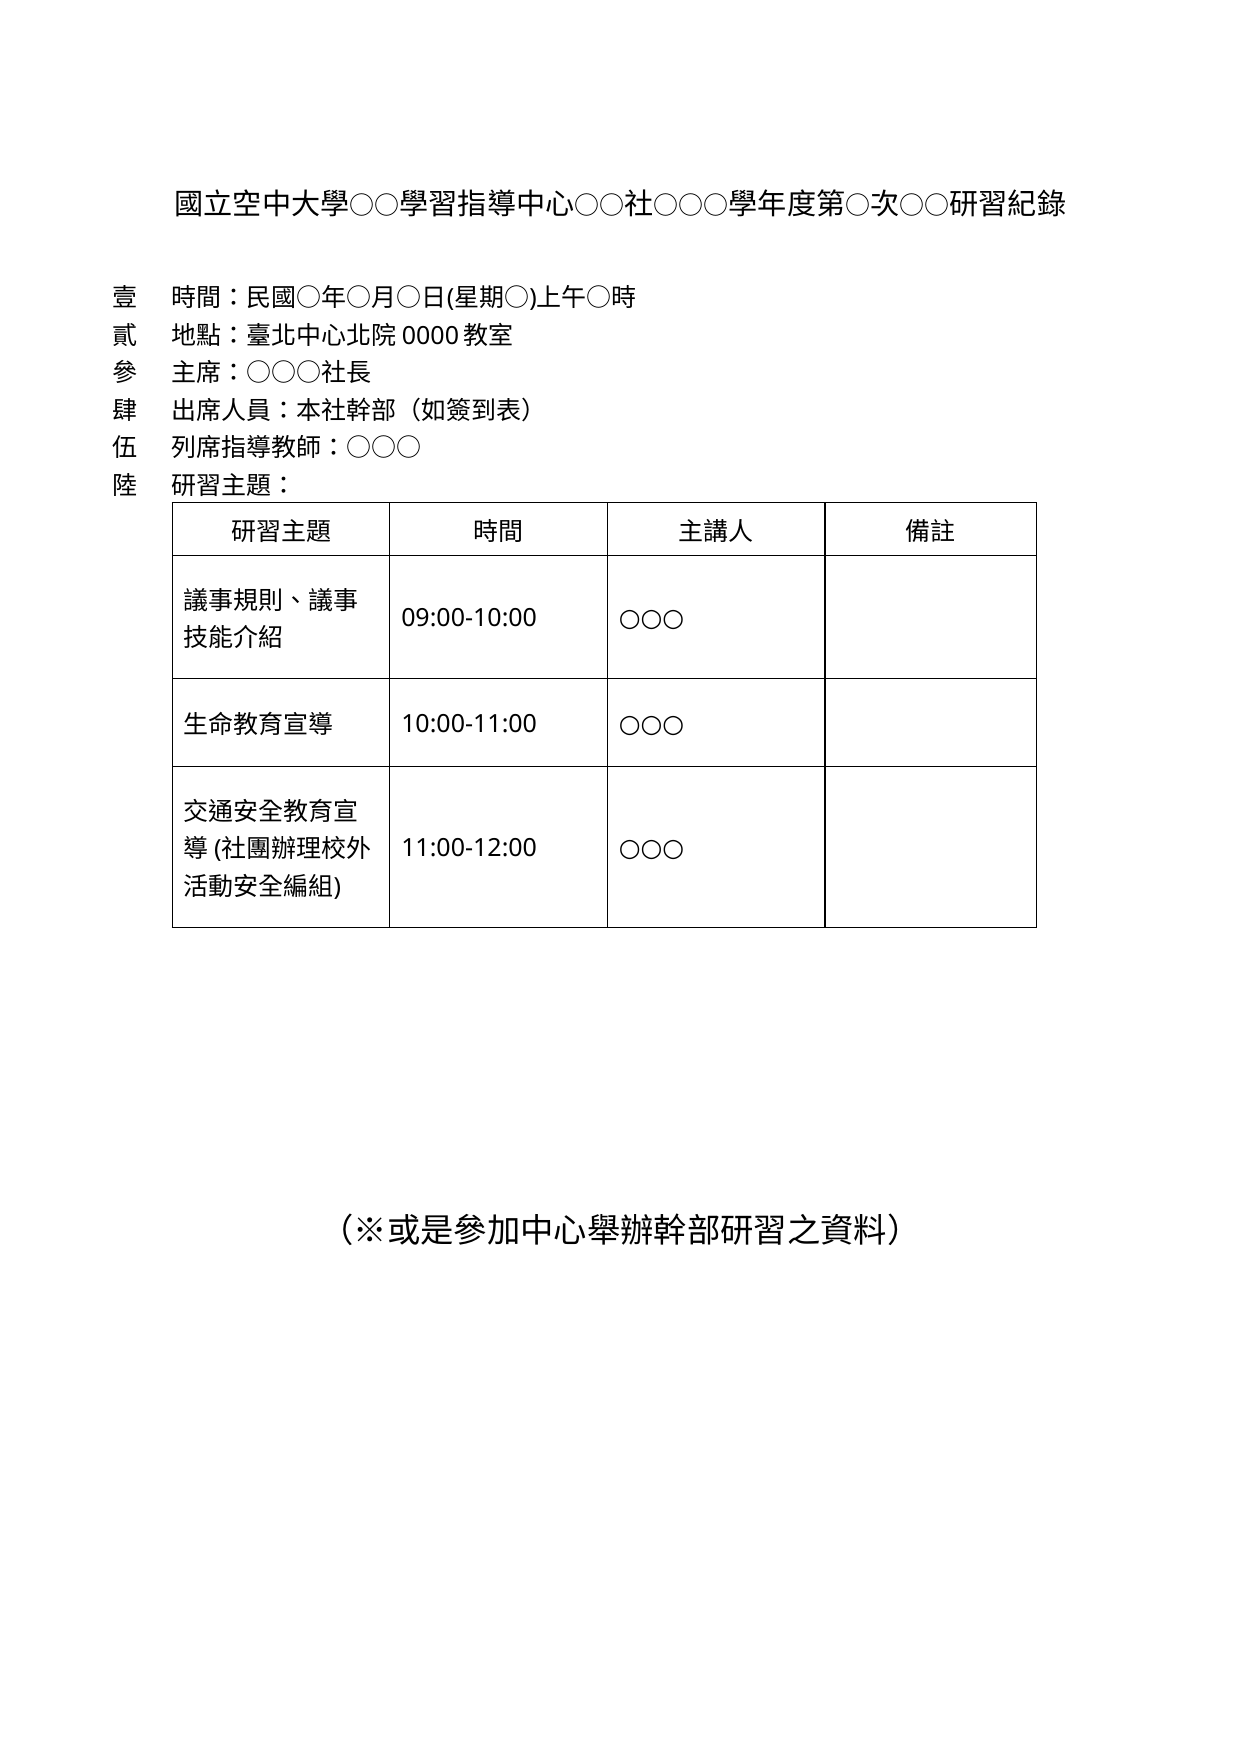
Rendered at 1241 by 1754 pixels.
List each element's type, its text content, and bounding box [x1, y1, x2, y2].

table_cell ○○○ [608, 556, 824, 678]
list 地點：臺北中心北院0000教室 [112, 314, 1128, 352]
table_cell [826, 556, 1036, 678]
table_header 主講人 [608, 503, 824, 555]
text 國立空中大學○○學習指導中心○○社○○○學年度第○次○○研習紀錄 [112, 164, 1128, 239]
table_cell 09:00-10:00 [390, 556, 607, 678]
list 列席指導教師：○○○ [112, 427, 1128, 464]
table_header 研習主題 [173, 503, 389, 555]
list 研習主題： [112, 464, 1128, 502]
table_cell [826, 679, 1036, 766]
table_cell 議事規則、議事技能介紹 [173, 556, 389, 678]
table_cell [826, 767, 1036, 927]
table_header 備註 [826, 503, 1036, 555]
list 主席：○○○社長 [112, 352, 1128, 389]
table_cell 生命教育宣導 [173, 679, 389, 766]
table_cell ○○○ [608, 767, 824, 927]
table_cell 交通安全教育宣導 (社團辦理校外活動安全編組) [173, 767, 389, 927]
table_cell ○○○ [608, 679, 824, 766]
list 出席人員：本社幹部（如簽到表） [112, 389, 1128, 427]
list 時間：民國○年○月○日(星期○)上午○時 [112, 277, 1128, 314]
table_cell 10:00-11:00 [390, 679, 607, 766]
text （※或是參加中心舉辦幹部研習之資料） [112, 1190, 1128, 1265]
table_header 時間 [390, 503, 607, 555]
table_cell 11:00-12:00 [390, 767, 607, 927]
